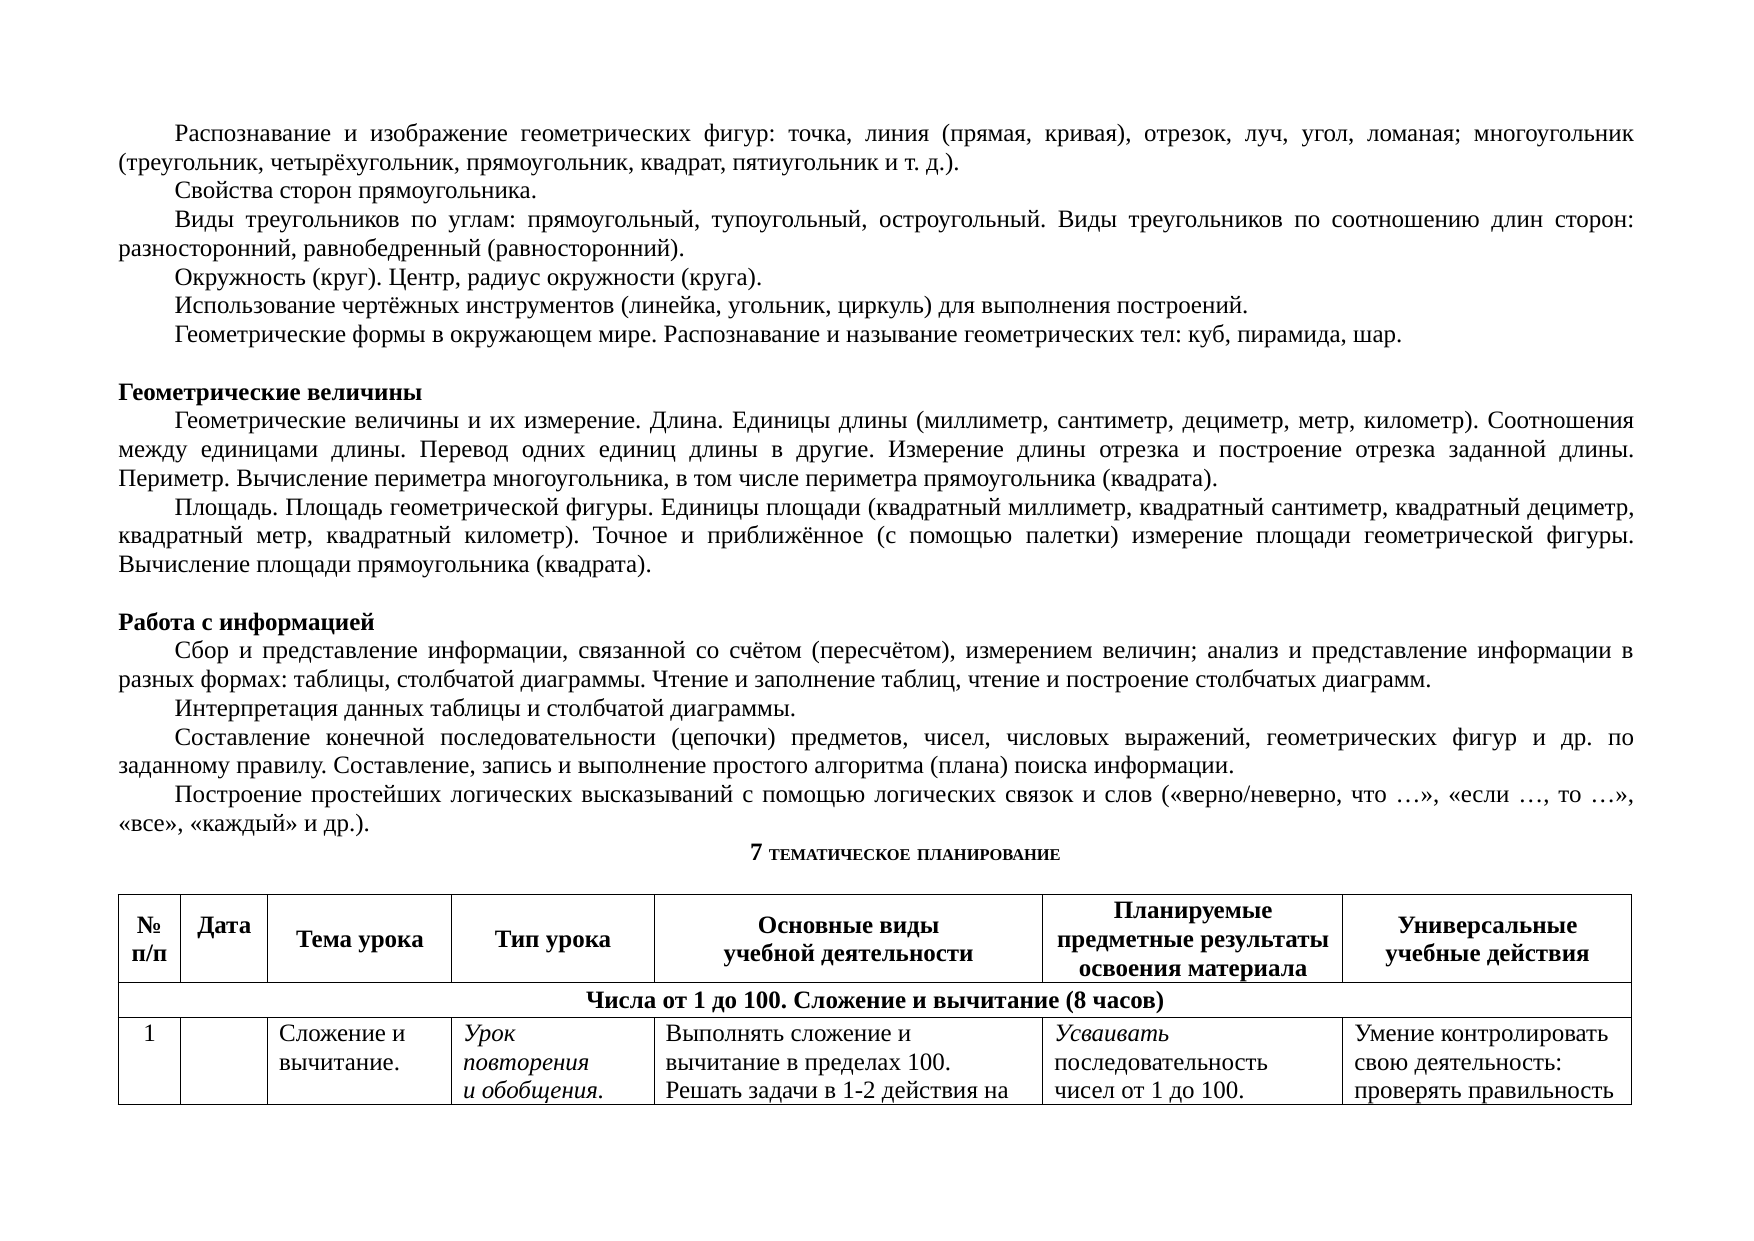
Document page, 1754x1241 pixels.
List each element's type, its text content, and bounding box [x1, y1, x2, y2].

text Свойства сторон прямоугольника. [118, 176, 1636, 204]
text Распознавание и изображение геометрических фигур: точка, линия (прямая, кривая), отрезок, луч, угол, ломаная; многоугольник (треугольник, четырёхугольник, прямоугольник, квадрат, пятиугольник и т. д.). [118, 118, 1636, 176]
table_header Тема урока [268, 895, 451, 982]
text Геометрические величины [118, 377, 1636, 406]
table_header Тип урока [452, 895, 654, 982]
text Виды треугольников по углам: прямоугольный, тупоугольный, остроугольный. Виды треугольников по соотношению длин сторон: разносторонний, равнобедренный (равносторонний). [118, 204, 1636, 262]
text Интерпретация данных таблицы и столбчатой диаграммы. [118, 693, 1636, 722]
text Площадь. Площадь геометрической фигуры. Единицы площади (квадратный миллиметр, квадратный сантиметр, квадратный дециметр, квадратный метр, квадратный километр). Точное и приближённое (с помощью палетки) измерение площади геометрической фигуры. Вычисление площади прямоугольника (квадрата). [118, 492, 1636, 578]
table_header № п/п [119, 895, 180, 982]
table_header Универсальные учебные действия [1343, 895, 1631, 982]
table_cell Числа от 1 до 100. Сложение и вычитание (8 часов) [119, 983, 1631, 1017]
text Окружность (круг). Центр, радиус окружности (круга). [118, 262, 1636, 291]
table_cell 1 [119, 1018, 180, 1104]
table_cell [181, 1018, 267, 1104]
table_cell Сложение и вычитание. [268, 1018, 451, 1104]
text 7 тематическое планирование [118, 837, 1636, 866]
text Составление конечной последовательности (цепочки) предметов, чисел, числовых выражений, геометрических фигур и др. по заданному правилу. Составление, запись и выполнение простого алгоритма (плана) поиска информации. [118, 722, 1636, 779]
table_header Дата [181, 895, 267, 982]
table_header Основные виды учебной деятельности [655, 895, 1042, 982]
table_cell Урок повторения и обобщения. [452, 1018, 654, 1104]
table_cell Усваивать последовательность чисел от 1 до 100. [1043, 1018, 1342, 1104]
text Геометрические формы в окружающем мире. Распознавание и называние геометрических тел: куб, пирамида, шар. [118, 319, 1636, 348]
text Сбор и представление информации, связанной со счётом (пересчётом), измерением величин; анализ и представление информации в разных формах: таблицы, столбчатой диаграммы. Чтение и заполнение таблиц, чтение и построение столбчатых диаграмм. [118, 636, 1636, 693]
table_header Планируемые предметные результаты освоения материала [1043, 895, 1342, 982]
text Построение простейших логических высказываний с помощью логических связок и слов («верно/неверно, что …», «если …, то …», «все», «каждый» и др.). [118, 779, 1636, 837]
text Геометрические величины и их измерение. Длина. Единицы длины (миллиметр, сантиметр, дециметр, метр, километр). Соотношения между единицами длины. Перевод одних единиц длины в другие. Измерение длины отрезка и построение отрезка заданной длины. Периметр. Вычисление периметра многоугольника, в том числе периметра прямоугольника (квадрата). [118, 406, 1636, 492]
table_cell Умение контролировать свою деятельность: проверять правильность [1343, 1018, 1631, 1104]
text Работа с информацией [118, 607, 1636, 636]
table_cell Выполнять сложение и вычитание в пределах 100. Решать задачи в 1-2 действия на [655, 1018, 1042, 1104]
text Использование чертёжных инструментов (линейка, угольник, циркуль) для выполнения построений. [118, 291, 1636, 319]
